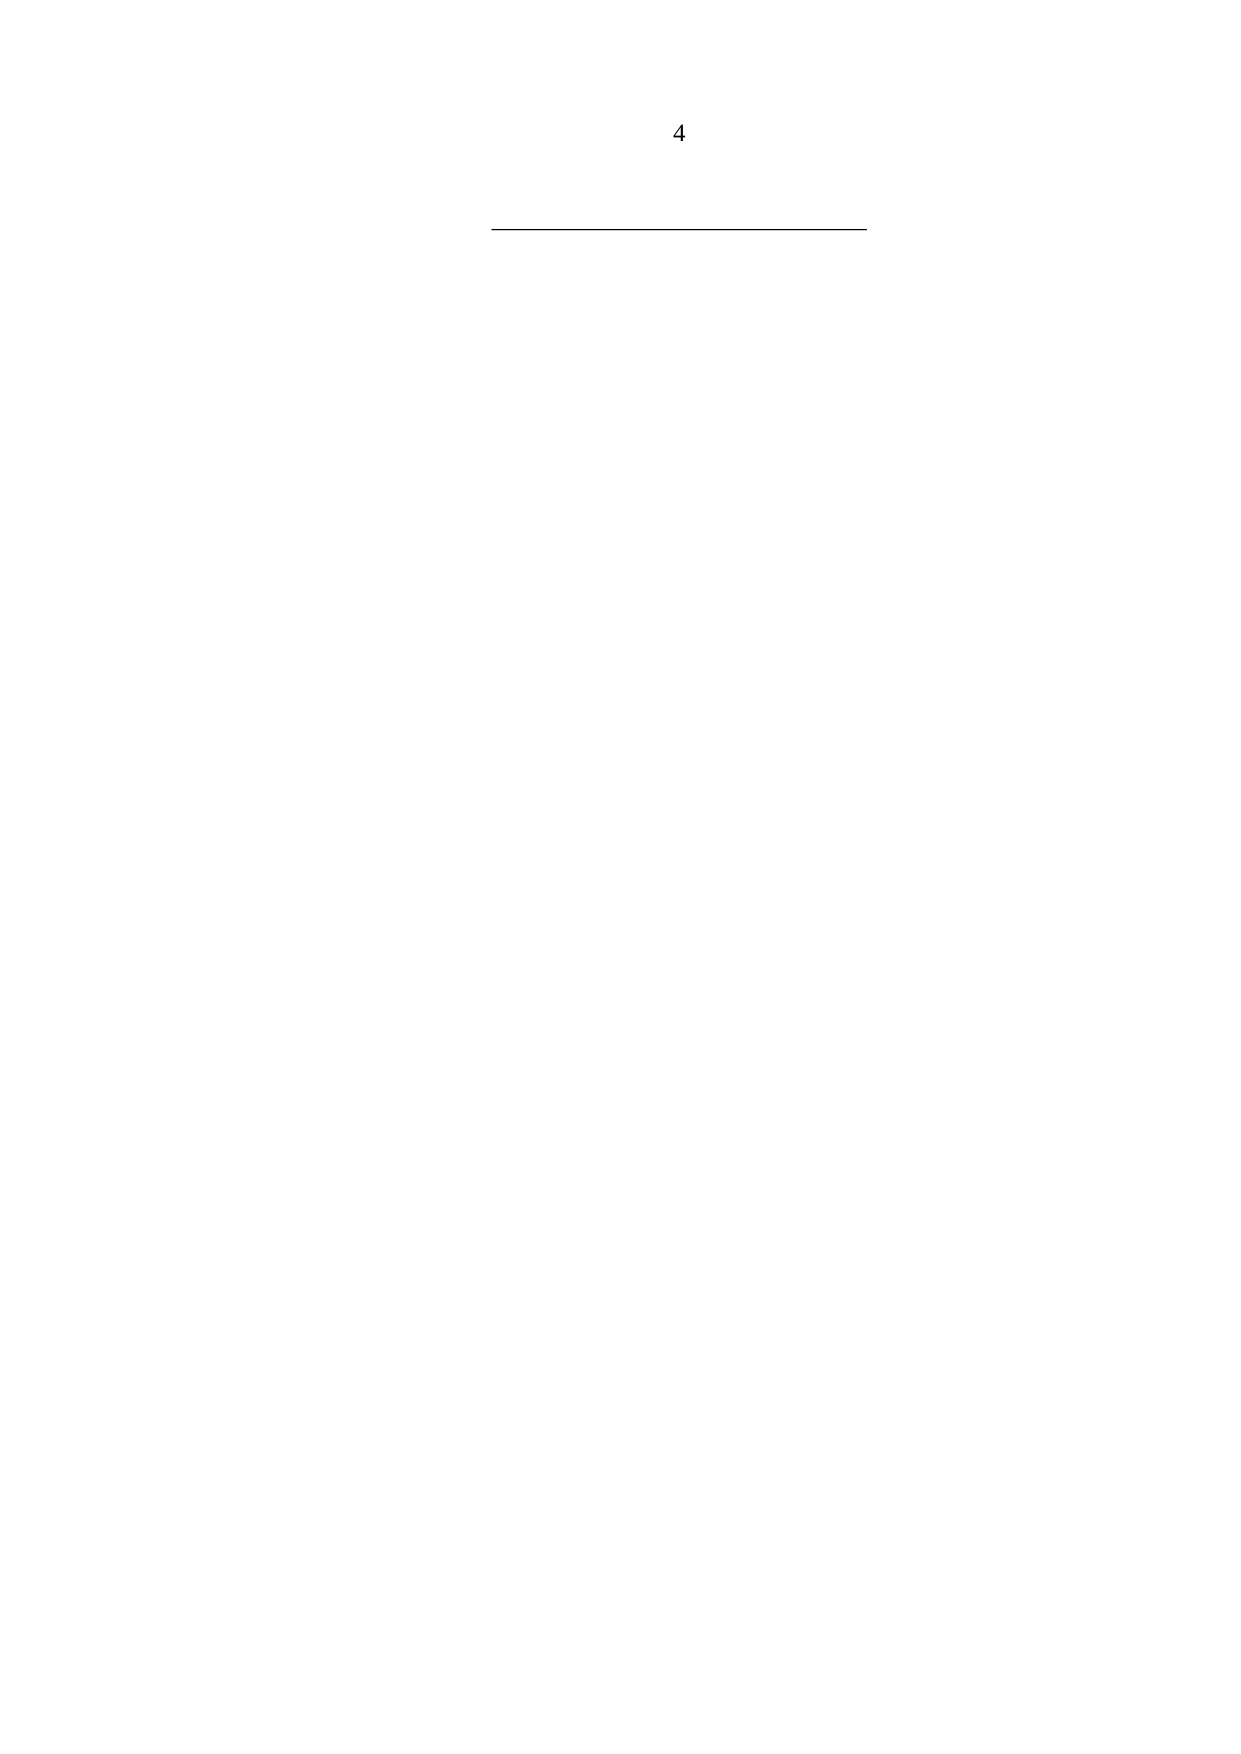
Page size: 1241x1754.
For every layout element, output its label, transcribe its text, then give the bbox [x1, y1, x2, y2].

text ______________________________ [177, 204, 1181, 233]
